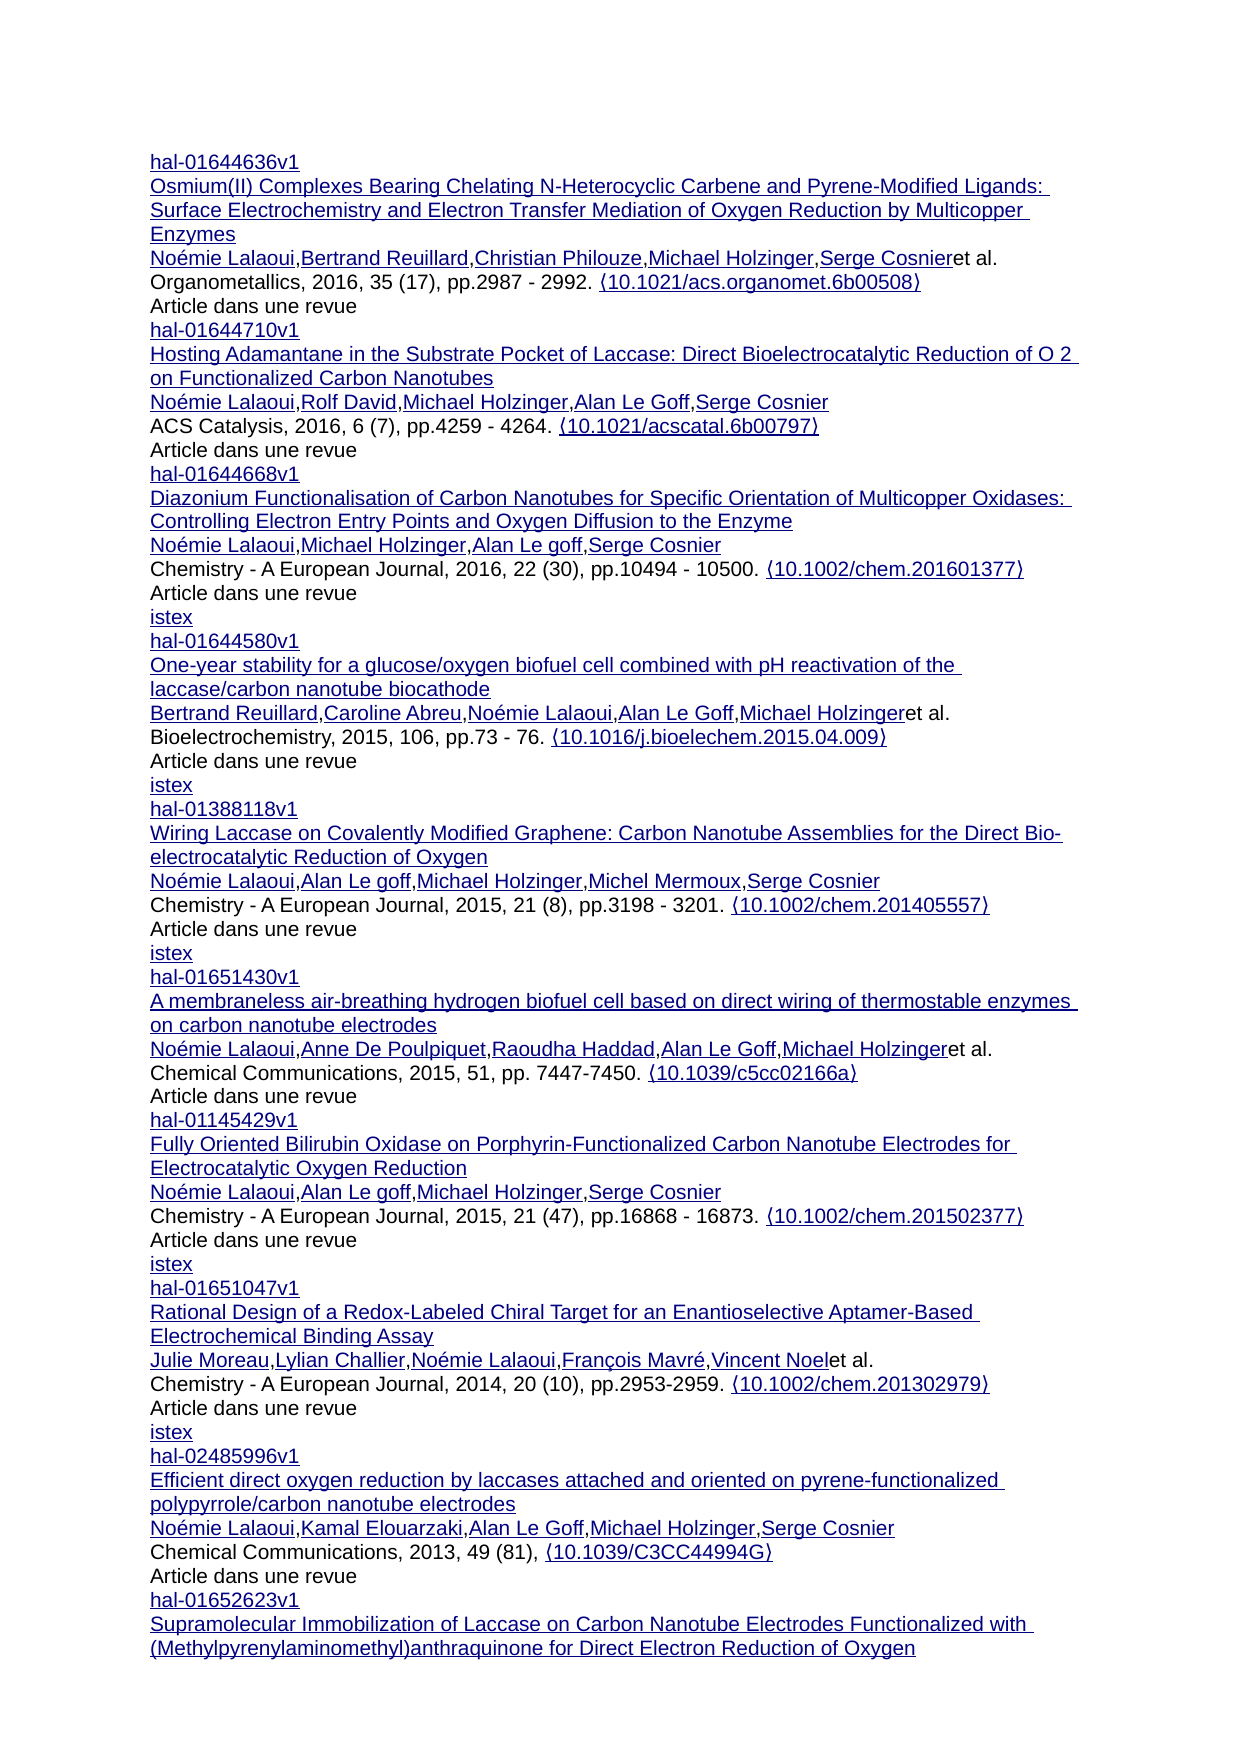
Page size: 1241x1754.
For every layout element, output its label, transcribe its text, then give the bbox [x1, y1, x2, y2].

table_cell Rational Design of a Redox-Labeled Chiral Target for an Enantioselective Aptamer-Based Electrochemical Binding Assay Julie Moreau,Lylian Challier,Noémie Lalaoui,François Mavré,Vincent Noelet al. Chemistry - A European Journal, 2014, 20 (10), pp.2953-2959. ⟨10.1002/chem.201302979⟩ Article dans une revue istex hal-02485996v1 [150, 1300, 1090, 1468]
table_cell Supramolecular Immobilization of Laccase on Carbon Nanotube Electrodes Functionalized with (Methylpyrenylaminomethyl)anthraquinone for Direct Electron Reduction of Oxygen [150, 1611, 1090, 1659]
table_cell One-year stability for a glucose/oxygen biofuel cell combined with pH reactivation of the laccase/carbon nanotube biocathode Bertrand Reuillard,Caroline Abreu,Noémie Lalaoui,Alan Le Goff,Michael Holzingeret al. Bioelectrochemistry, 2015, 106, pp.73 - 76. ⟨10.1016/j.bioelechem.2015.04.009⟩ Article dans une revue istex hal-01388118v1 [150, 653, 1090, 821]
table_cell Wiring Laccase on Covalently Modified Graphene: Carbon Nanotube Assemblies for the Direct Bio-electrocatalytic Reduction of Oxygen Noémie Lalaoui,Alan Le goff,Michael Holzinger,Michel Mermoux,Serge Cosnier Chemistry - A European Journal, 2015, 21 (8), pp.3198 - 3201. ⟨10.1002/chem.201405557⟩ Article dans une revue istex hal-01651430v1 [150, 821, 1090, 988]
table_cell Efficient direct oxygen reduction by laccases attached and oriented on pyrene-functionalized polypyrrole/carbon nanotube electrodes Noémie Lalaoui,Kamal Elouarzaki,Alan Le Goff,Michael Holzinger,Serge Cosnier Chemical Communications, 2013, 49 (81), ⟨10.1039/C3CC44994G⟩ Article dans une revue hal-01652623v1 [150, 1468, 1090, 1611]
table_cell A membraneless air-breathing hydrogen biofuel cell based on direct wiring of thermostable enzymes on carbon nanotube electrodes Noémie Lalaoui,Anne De Poulpiquet,Raoudha Haddad,Alan Le Goff,Michael Holzingeret al. Chemical Communications, 2015, 51, pp. 7447-7450. ⟨10.1039/c5cc02166a⟩ Article dans une revue hal-01145429v1 [150, 989, 1090, 1132]
table_cell Fully Oriented Bilirubin Oxidase on Porphyrin-Functionalized Carbon Nanotube Electrodes for Electrocatalytic Oxygen Reduction Noémie Lalaoui,Alan Le goff,Michael Holzinger,Serge Cosnier Chemistry - A European Journal, 2015, 21 (47), pp.16868 - 16873. ⟨10.1002/chem.201502377⟩ Article dans une revue istex hal-01651047v1 [150, 1132, 1090, 1300]
table_cell Hosting Adamantane in the Substrate Pocket of Laccase: Direct Bioelectrocatalytic Reduction of O 2 on Functionalized Carbon Nanotubes Noémie Lalaoui,Rolf David,Michael Holzinger,Alan Le Goff,Serge Cosnier ACS Catalysis, 2016, 6 (7), pp.4259 - 4264. ⟨10.1021/acscatal.6b00797⟩ Article dans une revue hal-01644668v1 [150, 342, 1090, 485]
table_cell Diazonium Functionalisation of Carbon Nanotubes for Specific Orientation of Multicopper Oxidases: Controlling Electron Entry Points and Oxygen Diffusion to the Enzyme Noémie Lalaoui,Michael Holzinger,Alan Le goff,Serge Cosnier Chemistry - A European Journal, 2016, 22 (30), pp.10494 - 10500. ⟨10.1002/chem.201601377⟩ Article dans une revue istex hal-01644580v1 [150, 485, 1090, 653]
table_cell hal-01644636v1 [150, 150, 1090, 174]
table_cell Osmium(II) Complexes Bearing Chelating N-Heterocyclic Carbene and Pyrene-Modified Ligands: Surface Electrochemistry and Electron Transfer Mediation of Oxygen Reduction by Multicopper Enzymes Noémie Lalaoui,Bertrand Reuillard,Christian Philouze,Michael Holzinger,Serge Cosnieret al. Organometallics, 2016, 35 (17), pp.2987 - 2992. ⟨10.1021/acs.organomet.6b00508⟩ Article dans une revue hal-01644710v1 [150, 174, 1090, 342]
